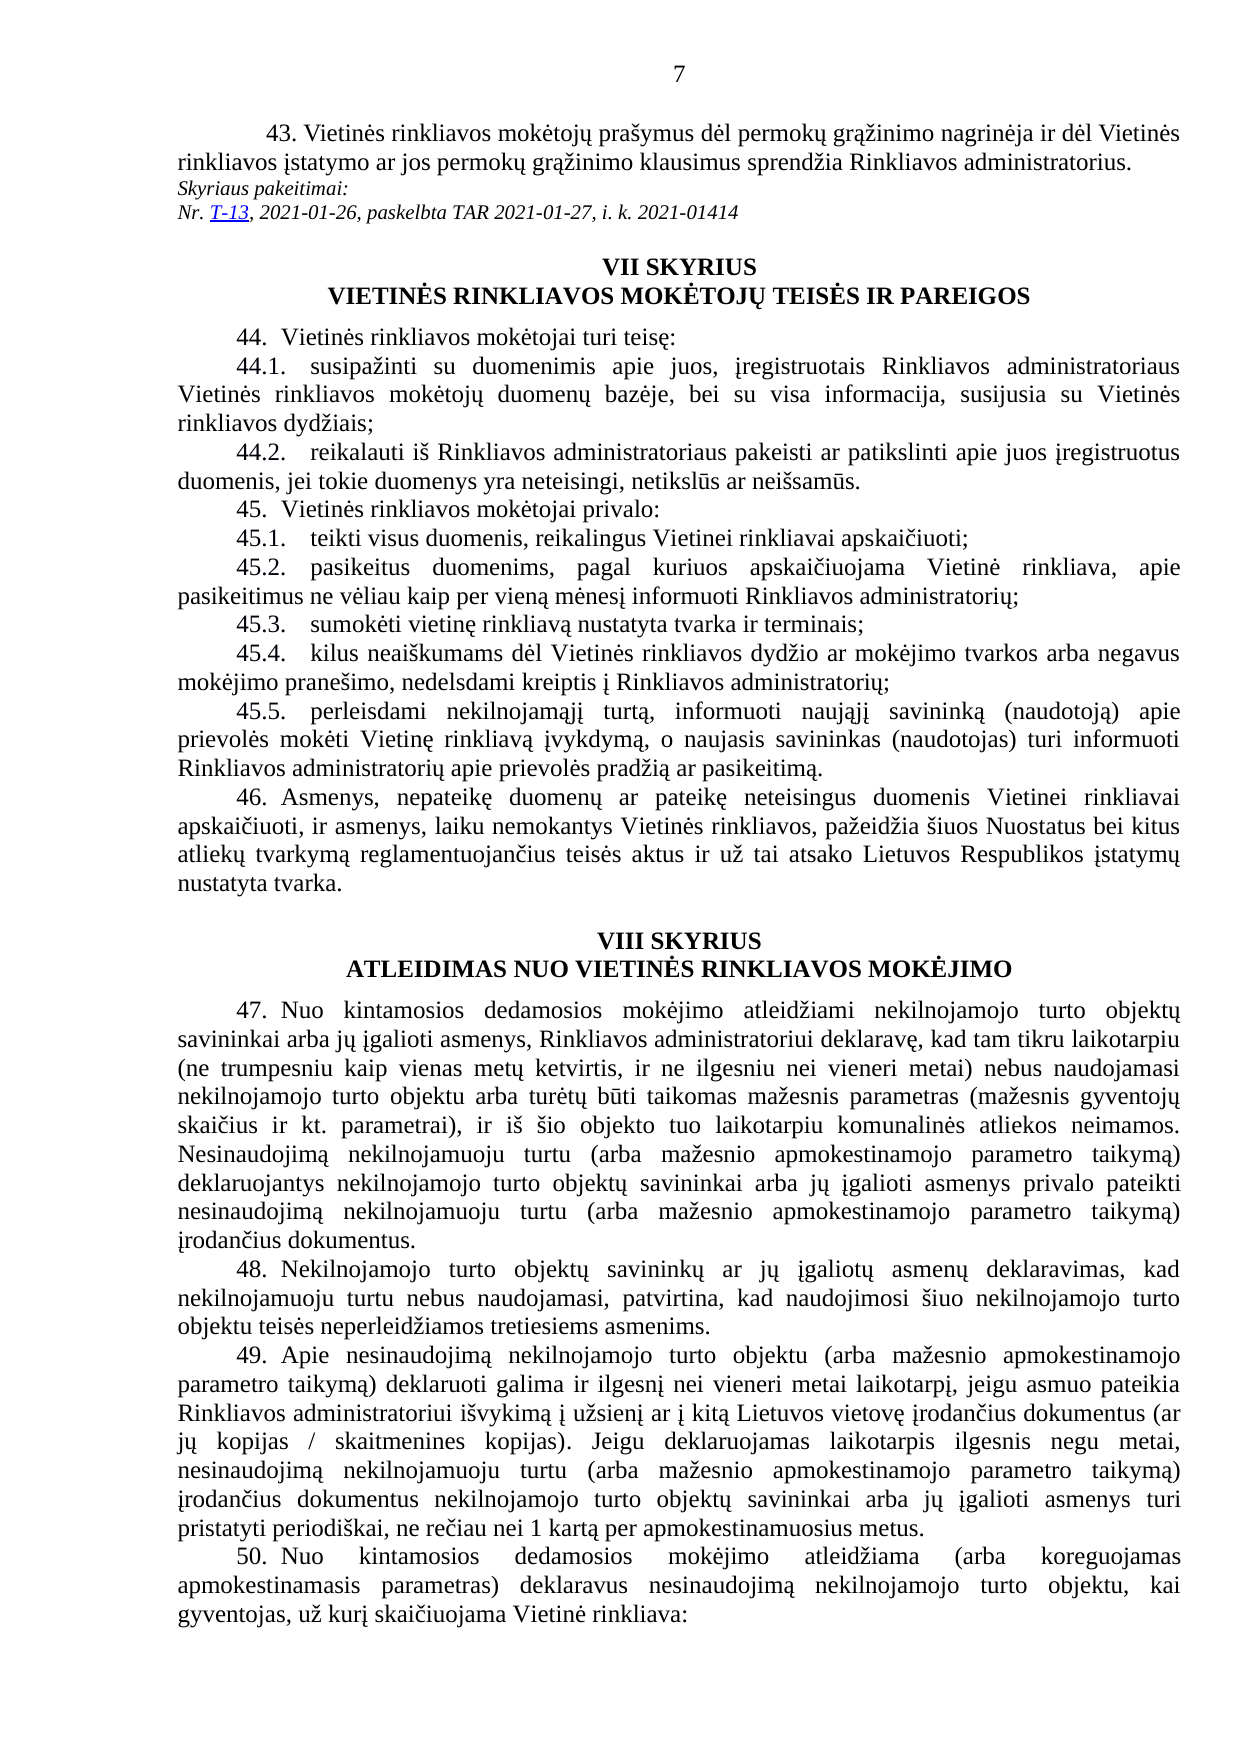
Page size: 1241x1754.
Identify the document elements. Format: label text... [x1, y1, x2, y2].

text 44. Vietinės rinkliavos mokėtojai turi teisę: [177, 322, 1181, 351]
text VIETINĖS RINKLIAVOS MOKĖTOJŲ TEISĖS IR PAREIGOS [177, 281, 1181, 310]
text Skyriaus pakeitimai: [177, 176, 1181, 200]
text Nr. T-13, 2021-01-26, paskelbta TAR 2021-01-27, i. k. 2021-01414 [177, 200, 1181, 224]
text 45.3. sumokėti vietinę rinkliavą nustatyta tvarka ir terminais; [177, 609, 1181, 638]
text 43. Vietinės rinkliavos mokėtojų prašymus dėl permokų grąžinimo nagrinėja ir dėl Vietinės rinkliavos įstatymo ar jos permokų grąžinimo klausimus sprendžia Rinkliavos administratorius. [177, 118, 1181, 176]
text 50. Nuo kintamosios dedamosios mokėjimo atleidžiama (arba koreguojamas apmokestinamasis parametras) deklaravus nesinaudojimą nekilnojamojo turto objektu, kai gyventojas, už kurį skaičiuojama Vietinė rinkliava: [177, 1541, 1181, 1628]
text 45.2. pasikeitus duomenims, pagal kuriuos apskaičiuojama Vietinė rinkliava, apie pasikeitimus ne vėliau kaip per vieną mėnesį informuoti Rinkliavos administratorių; [177, 552, 1181, 609]
text 44.2. reikalauti iš Rinkliavos administratoriaus pakeisti ar patikslinti apie juos įregistruotus duomenis, jei tokie duomenys yra neteisingi, netikslūs ar neišsamūs. [177, 437, 1181, 494]
text 45.5. perleisdami nekilnojamąjį turtą, informuoti naująjį savininką (naudotoją) apie prievolės mokėti Vietinę rinkliavą įvykdymą, o naujasis savininkas (naudotojas) turi informuoti Rinkliavos administratorių apie prievolės pradžią ar pasikeitimą. [177, 696, 1181, 782]
text VIII SKYRIUS [177, 926, 1181, 954]
text VII SKYRIUS [177, 252, 1181, 281]
text 45.1. teikti visus duomenis, reikalingus Vietinei rinkliavai apskaičiuoti; [177, 523, 1181, 552]
text 45. Vietinės rinkliavos mokėtojai privalo: [177, 494, 1181, 523]
text 46. Asmenys, nepateikę duomenų ar pateikę neteisingus duomenis Vietinei rinkliavai apskaičiuoti, ir asmenys, laiku nemokantys Vietinės rinkliavos, pažeidžia šiuos Nuostatus bei kitus atliekų tvarkymą reglamentuojančius teisės aktus ir už tai atsako Lietuvos Respublikos įstatymų nustatyta tvarka. [177, 782, 1181, 897]
text ATLEIDIMAS NUO VIETINĖS RINKLIAVOS MOKĖJIMO [177, 954, 1181, 983]
text 44.1. susipažinti su duomenimis apie juos, įregistruotais Rinkliavos administratoriaus Vietinės rinkliavos mokėtojų duomenų bazėje, bei su visa informacija, susijusia su Vietinės rinkliavos dydžiais; [177, 351, 1181, 437]
text 49. Apie nesinaudojimą nekilnojamojo turto objektu (arba mažesnio apmokestinamojo parametro taikymą) deklaruoti galima ir ilgesnį nei vieneri metai laikotarpį, jeigu asmuo pateikia Rinkliavos administratoriui išvykimą į užsienį ar į kitą Lietuvos vietovę įrodančius dokumentus (ar jų kopijas / skaitmenines kopijas). Jeigu deklaruojamas laikotarpis ilgesnis negu metai, nesinaudojimą nekilnojamuoju turtu (arba mažesnio apmokestinamojo parametro taikymą) įrodančius dokumentus nekilnojamojo turto objektų savininkai arba jų įgalioti asmenys turi pristatyti periodiškai, ne rečiau nei 1 kartą per apmokestinamuosius metus. [177, 1340, 1181, 1541]
text 47. Nuo kintamosios dedamosios mokėjimo atleidžiami nekilnojamojo turto objektų savininkai arba jų įgalioti asmenys, Rinkliavos administratoriui deklaravę, kad tam tikru laikotarpiu (ne trumpesniu kaip vienas metų ketvirtis, ir ne ilgesniu nei vieneri metai) nebus naudojamasi nekilnojamojo turto objektu arba turėtų būti taikomas mažesnis parametras (mažesnis gyventojų skaičius ir kt. parametrai), ir iš šio objekto tuo laikotarpiu komunalinės atliekos neimamos. Nesinaudojimą nekilnojamuoju turtu (arba mažesnio apmokestinamojo parametro taikymą) deklaruojantys nekilnojamojo turto objektų savininkai arba jų įgalioti asmenys privalo pateikti nesinaudojimą nekilnojamuoju turtu (arba mažesnio apmokestinamojo parametro taikymą) įrodančius dokumentus. [177, 995, 1181, 1254]
text 48. Nekilnojamojo turto objektų savininkų ar jų įgaliotų asmenų deklaravimas, kad nekilnojamuoju turtu nebus naudojamasi, patvirtina, kad naudojimosi šiuo nekilnojamojo turto objektu teisės neperleidžiamos tretiesiems asmenims. [177, 1254, 1181, 1340]
text 45.4. kilus neaiškumams dėl Vietinės rinkliavos dydžio ar mokėjimo tvarkos arba negavus mokėjimo pranešimo, nedelsdami kreiptis į Rinkliavos administratorių; [177, 638, 1181, 696]
